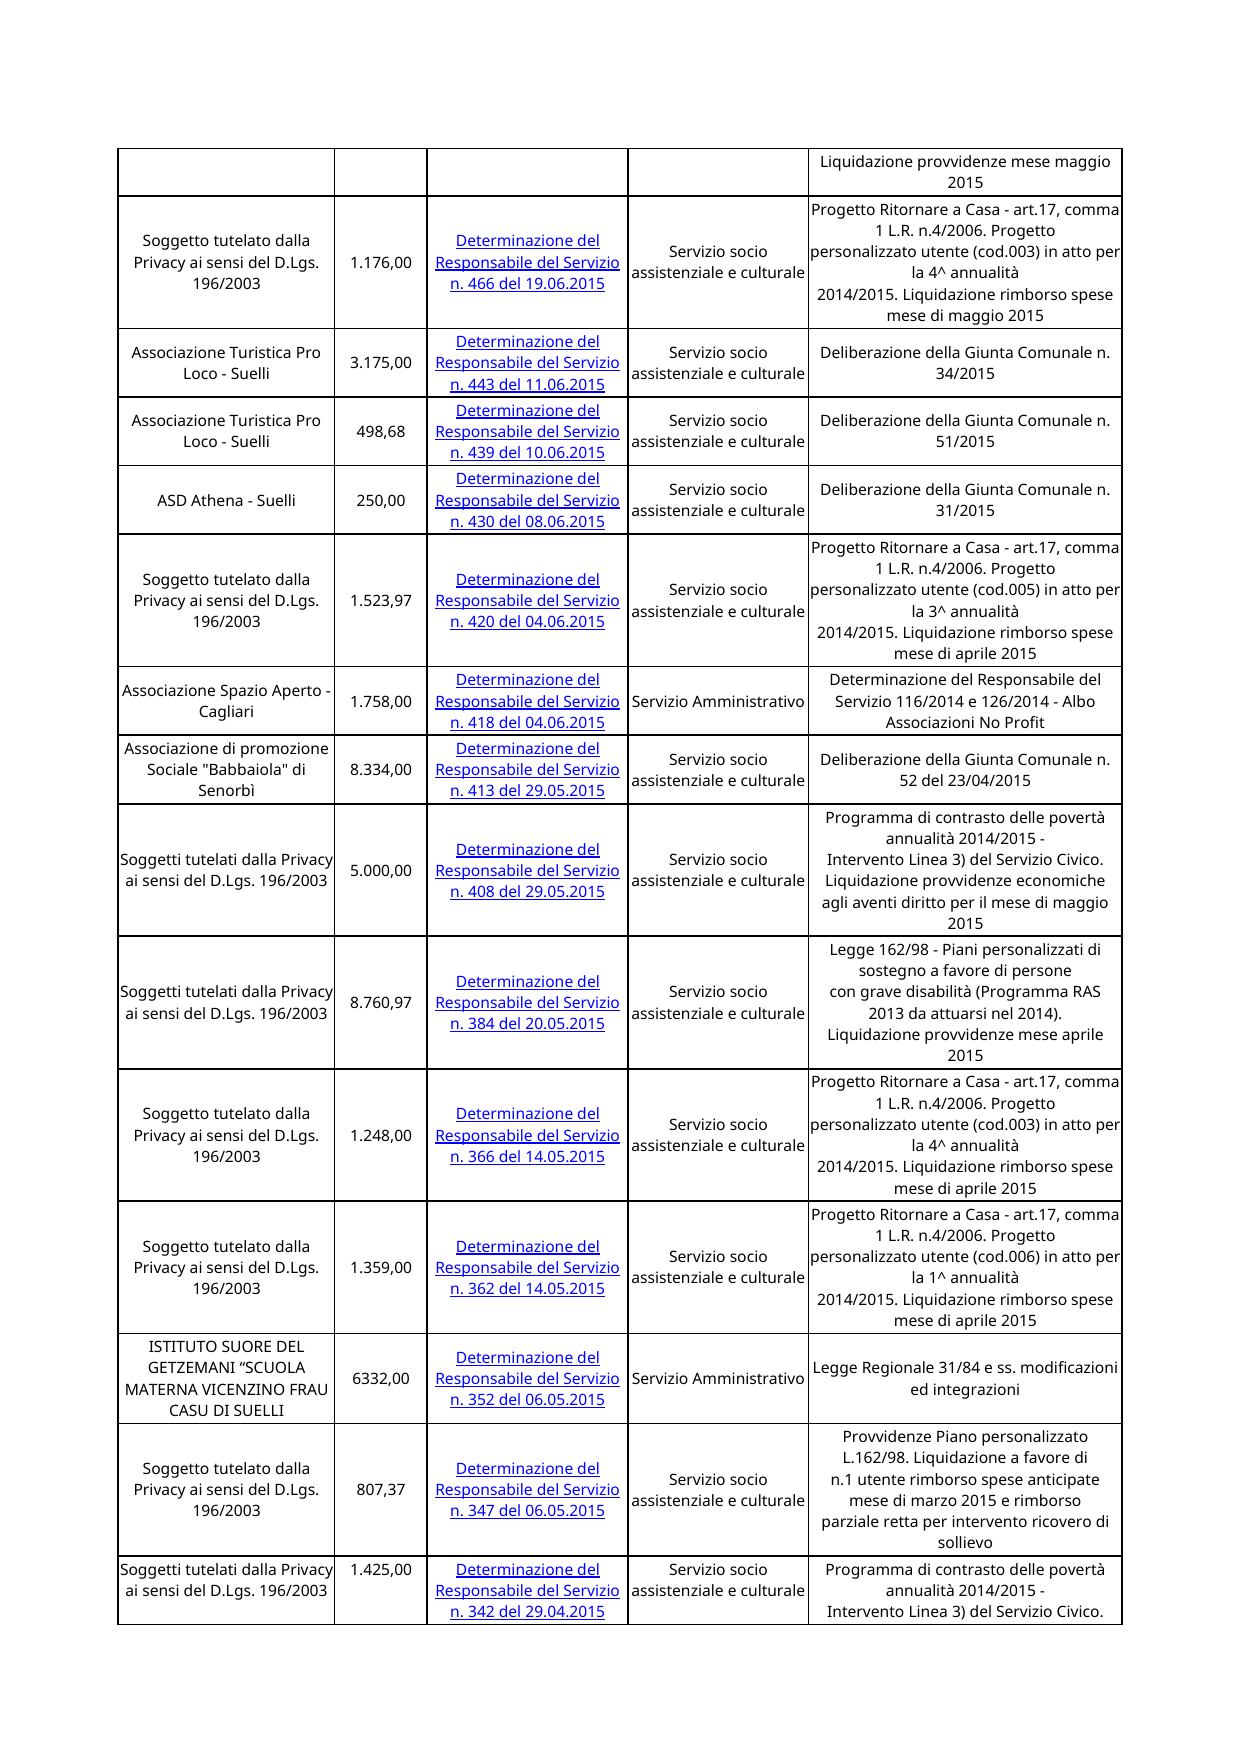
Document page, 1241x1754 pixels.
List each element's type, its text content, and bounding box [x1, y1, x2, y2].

table_cell [629, 149, 808, 195]
table_cell Deliberazione della Giunta Comunale n. 31/2015 [809, 466, 1121, 533]
table_cell Servizio socio assistenziale e culturale [629, 1557, 808, 1623]
table_cell Associazione Turistica Pro Loco - Suelli [119, 398, 334, 465]
table_cell Progetto Ritornare a Casa - art.17, comma 1 L.R. n.4/2006. Progetto personalizzato utente (cod.006) in atto per la 1^ annualità 2014/2015. Liquidazione rimborso spese mese di aprile 2015 [809, 1202, 1121, 1333]
table_cell ISTITUTO SUORE DEL GETZEMANI “SCUOLA MATERNA VICENZINO FRAU CASU DI SUELLI [119, 1334, 334, 1422]
table_cell Associazione di promozione Sociale "Babbaiola" di Senorbì [119, 736, 334, 803]
table_cell Determinazione del Responsabile del Servizio n. 408 del 29.05.2015 [428, 805, 627, 935]
table_cell Servizio socio assistenziale e culturale [629, 1070, 808, 1200]
table_cell Associazione Turistica Pro Loco - Suelli [119, 329, 334, 396]
table_cell Determinazione del Responsabile del Servizio n. 430 del 08.06.2015 [428, 466, 627, 533]
table_cell 250,00 [335, 466, 426, 533]
table_cell 1.176,00 [335, 197, 426, 327]
table_cell Determinazione del Responsabile del Servizio n. 362 del 14.05.2015 [428, 1202, 627, 1333]
table_cell Servizio Amministrativo [629, 667, 808, 734]
table_cell Servizio socio assistenziale e culturale [629, 329, 808, 396]
table_cell [119, 149, 334, 195]
table_cell [335, 149, 426, 195]
table_cell Soggetto tutelato dalla Privacy ai sensi del D.Lgs. 196/2003 [119, 1424, 334, 1555]
table_cell [428, 149, 627, 195]
table_cell Deliberazione della Giunta Comunale n. 52 del 23/04/2015 [809, 736, 1121, 803]
table_cell Determinazione del Responsabile del Servizio n. 413 del 29.05.2015 [428, 736, 627, 803]
table_cell Deliberazione della Giunta Comunale n. 51/2015 [809, 398, 1121, 465]
table_cell Progetto Ritornare a Casa - art.17, comma 1 L.R. n.4/2006. Progetto personalizzato utente (cod.003) in atto per la 4^ annualità 2014/2015. Liquidazione rimborso spese mese di aprile 2015 [809, 1070, 1121, 1200]
table_cell Determinazione del Responsabile del Servizio n. 352 del 06.05.2015 [428, 1334, 627, 1422]
table_cell Servizio socio assistenziale e culturale [629, 466, 808, 533]
table_cell Servizio socio assistenziale e culturale [629, 535, 808, 666]
table_cell Soggetti tutelati dalla Privacy ai sensi del D.Lgs. 196/2003 [119, 1557, 334, 1623]
table_cell Legge Regionale 31/84 e ss. modificazioni ed integrazioni [809, 1334, 1121, 1422]
table_cell ASD Athena - Suelli [119, 466, 334, 533]
table_cell Legge 162/98 - Piani personalizzati di sostegno a favore di persone con grave disabilità (Programma RAS 2013 da attuarsi nel 2014). Liquidazione provvidenze mese aprile 2015 [809, 937, 1121, 1068]
table_cell Associazione Spazio Aperto - Cagliari [119, 667, 334, 734]
table_cell Servizio socio assistenziale e culturale [629, 736, 808, 803]
table_cell Liquidazione provvidenze mese maggio 2015 [809, 149, 1121, 195]
table_cell Servizio Amministrativo [629, 1334, 808, 1422]
table_cell Determinazione del Responsabile del Servizio n. 439 del 10.06.2015 [428, 398, 627, 465]
table_cell Servizio socio assistenziale e culturale [629, 398, 808, 465]
table_cell 5.000,00 [335, 805, 426, 935]
table_cell Determinazione del Responsabile del Servizio n. 384 del 20.05.2015 [428, 937, 627, 1068]
table_cell Soggetto tutelato dalla Privacy ai sensi del D.Lgs. 196/2003 [119, 197, 334, 327]
table_cell Servizio socio assistenziale e culturale [629, 1202, 808, 1333]
table_cell Soggetto tutelato dalla Privacy ai sensi del D.Lgs. 196/2003 [119, 535, 334, 666]
table_cell 1.359,00 [335, 1202, 426, 1333]
table_cell 8.760,97 [335, 937, 426, 1068]
table_cell 8.334,00 [335, 736, 426, 803]
table_cell Provvidenze Piano personalizzato L.162/98. Liquidazione a favore di n.1 utente rimborso spese anticipate mese di marzo 2015 e rimborso parziale retta per intervento ricovero di sollievo [809, 1424, 1121, 1555]
table_cell 6332,00 [335, 1334, 426, 1422]
table_cell Programma di contrasto delle povertà annualità 2014/2015 - Intervento Linea 3) del Servizio Civico. [809, 1557, 1121, 1623]
table_cell 1.425,00 [335, 1557, 426, 1623]
table_cell 1.758,00 [335, 667, 426, 734]
table_cell Soggetti tutelati dalla Privacy ai sensi del D.Lgs. 196/2003 [119, 937, 334, 1068]
table_cell Determinazione del Responsabile del Servizio n. 443 del 11.06.2015 [428, 329, 627, 396]
table_cell Determinazione del Responsabile del Servizio n. 418 del 04.06.2015 [428, 667, 627, 734]
table_cell 3.175,00 [335, 329, 426, 396]
table_cell Servizio socio assistenziale e culturale [629, 197, 808, 327]
table_cell 807,37 [335, 1424, 426, 1555]
table_cell Determinazione del Responsabile del Servizio n. 366 del 14.05.2015 [428, 1070, 627, 1200]
table_cell Progetto Ritornare a Casa - art.17, comma 1 L.R. n.4/2006. Progetto personalizzato utente (cod.005) in atto per la 3^ annualità 2014/2015. Liquidazione rimborso spese mese di aprile 2015 [809, 535, 1121, 666]
table_cell Servizio socio assistenziale e culturale [629, 1424, 808, 1555]
table_cell 1.248,00 [335, 1070, 426, 1200]
table_cell 498,68 [335, 398, 426, 465]
table_cell Soggetto tutelato dalla Privacy ai sensi del D.Lgs. 196/2003 [119, 1070, 334, 1200]
table_cell Determinazione del Responsabile del Servizio 116/2014 e 126/2014 - Albo Associazioni No Profit [809, 667, 1121, 734]
table_cell Servizio socio assistenziale e culturale [629, 805, 808, 935]
table_cell Determinazione del Responsabile del Servizio n. 347 del 06.05.2015 [428, 1424, 627, 1555]
table_cell Soggetti tutelati dalla Privacy ai sensi del D.Lgs. 196/2003 [119, 805, 334, 935]
table_cell Determinazione del Responsabile del Servizio n. 342 del 29.04.2015 [428, 1557, 627, 1623]
table_cell Deliberazione della Giunta Comunale n. 34/2015 [809, 329, 1121, 396]
table_cell 1.523,97 [335, 535, 426, 666]
table_cell Progetto Ritornare a Casa - art.17, comma 1 L.R. n.4/2006. Progetto personalizzato utente (cod.003) in atto per la 4^ annualità 2014/2015. Liquidazione rimborso spese mese di maggio 2015 [809, 197, 1121, 327]
table_cell Programma di contrasto delle povertà annualità 2014/2015 - Intervento Linea 3) del Servizio Civico. Liquidazione provvidenze economiche agli aventi diritto per il mese di maggio 2015 [809, 805, 1121, 935]
table_cell Servizio socio assistenziale e culturale [629, 937, 808, 1068]
table_cell Soggetto tutelato dalla Privacy ai sensi del D.Lgs. 196/2003 [119, 1202, 334, 1333]
table_cell Determinazione del Responsabile del Servizio n. 466 del 19.06.2015 [428, 197, 627, 327]
table_cell Determinazione del Responsabile del Servizio n. 420 del 04.06.2015 [428, 535, 627, 666]
